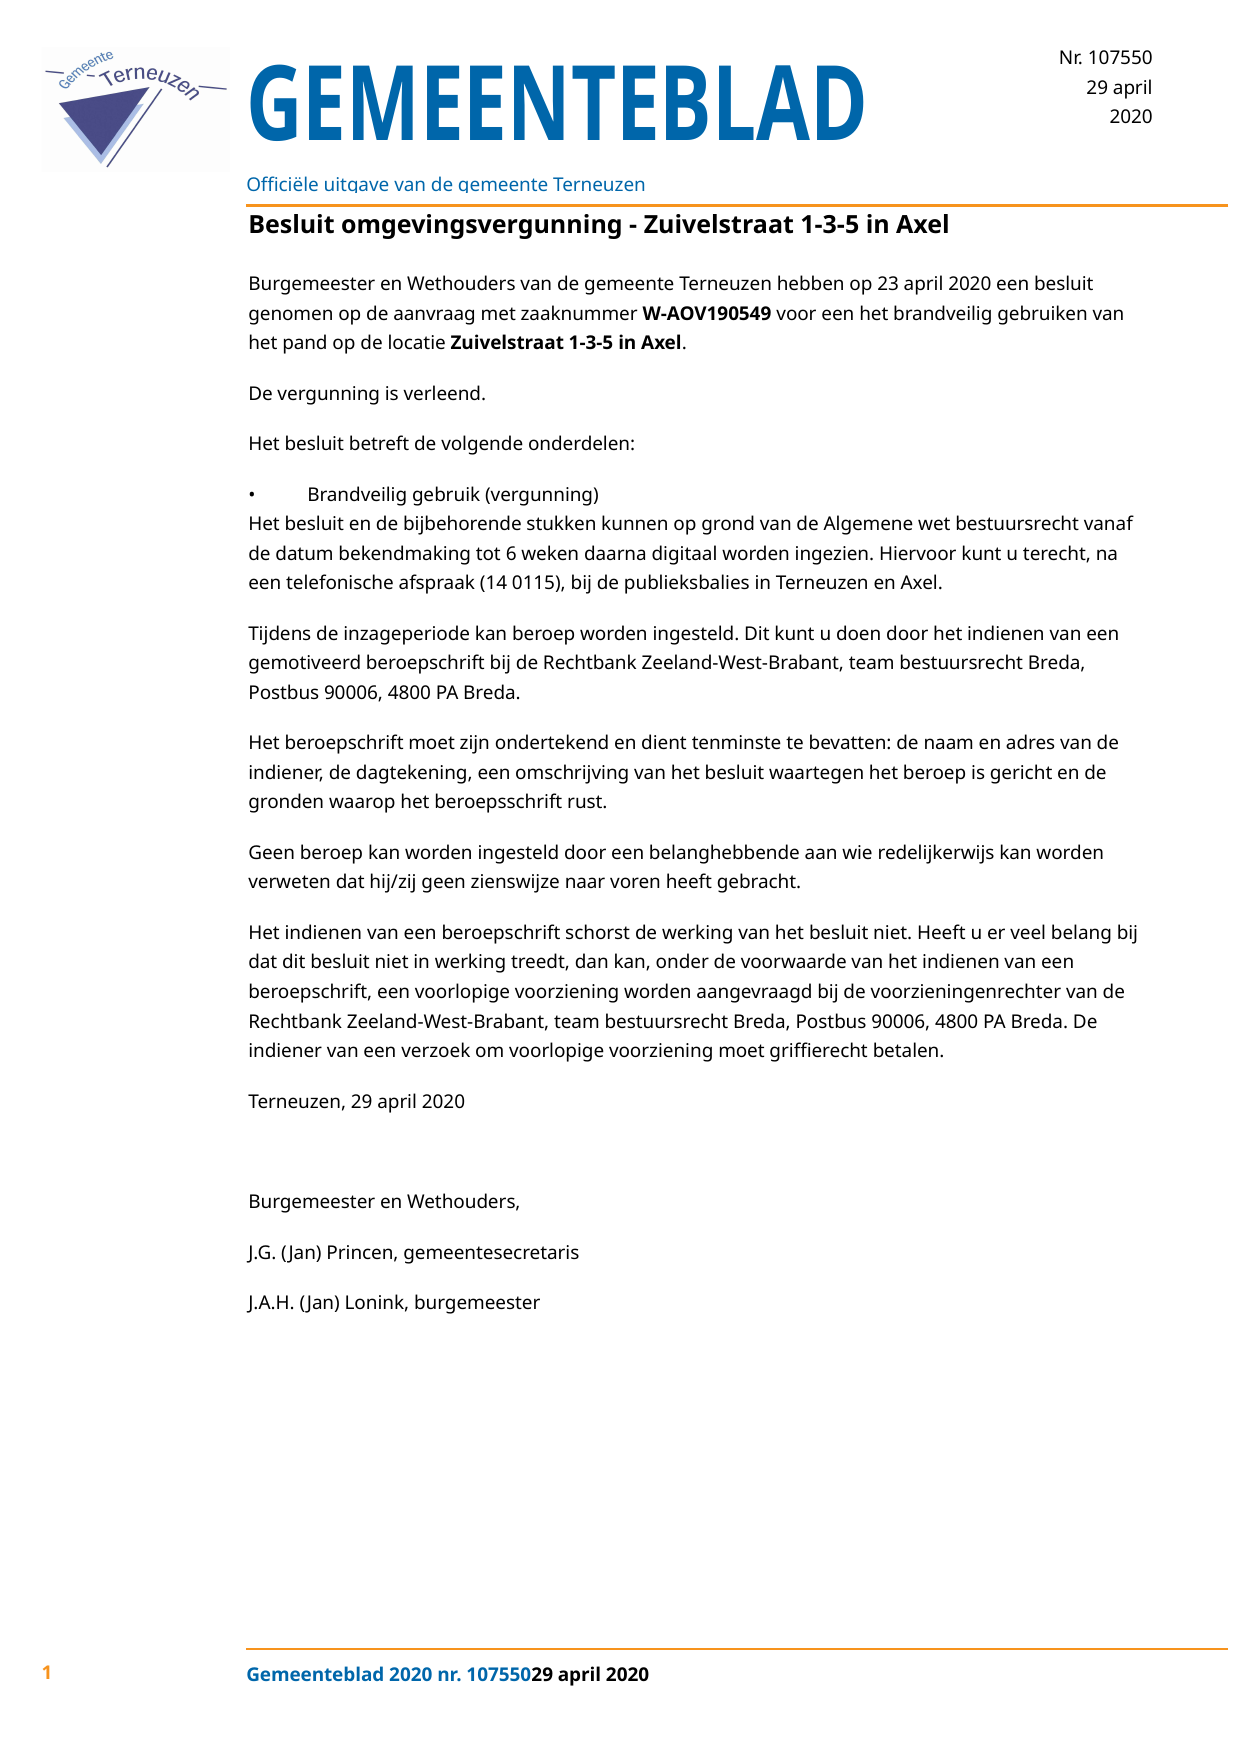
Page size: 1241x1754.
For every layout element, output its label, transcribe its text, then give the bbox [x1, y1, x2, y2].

text Geen beroep kan worden ingesteld door een belanghebbende aan wie redelijkerwijs kan worden verweten dat hij/zij geen zienswijze naar voren heeft gebracht. [248, 839, 1152, 894]
text J.A.H. (Jan) Lonink, burgemeester [248, 1289, 1152, 1315]
text Burgemeester en Wethouders van de gemeente Terneuzen hebben op 23 april 2020 een besluit genomen op de aanvraag met zaaknummer W-AOV190549 voor een het brandveilig gebruiken van het pand op de locatie Zuivelstraat 1-3-5 in Axel. [248, 270, 1152, 355]
text Het besluit betreft de volgende onderdelen: [248, 430, 1152, 456]
text Tijdens de inzageperiode kan beroep worden ingesteld. Dit kunt u doen door het indienen van een gemotiveerd beroepschrift bij de Rechtbank Zeeland-West-Brabant, team bestuursrecht Breda, Postbus 90006, 4800 PA Breda. [248, 620, 1152, 705]
text Het beroepschrift moet zijn ondertekend en dient tenminste te bevatten: de naam en adres van de indiener, de dagtekening, een omschrijving van het besluit waartegen het beroep is gericht en de gronden waarop het beroepsschrift rust. [248, 729, 1152, 814]
text Het indienen van een beroepschrift schorst de werking van het besluit niet. Heeft u er veel belang bij dat dit besluit niet in werking treedt, dan kan, onder de voorwaarde van het indienen van een beroepschrift, een voorlopige voorziening worden aangevraagd bij de voorzieningenrechter van de Rechtbank Zeeland-West-Brabant, team bestuursrecht Breda, Postbus 90006, 4800 PA Breda. De indiener van een verzoek om voorlopige voorziening moet griffierecht betalen. [248, 919, 1152, 1063]
text Het besluit en de bijbehorende stukken kunnen op grond van de Algemene wet bestuursrecht vanaf de datum bekendmaking tot 6 weken daarna digitaal worden ingezien. Hiervoor kunt u terecht, na een telefonische afspraak (14 0115), bij de publieksbalies in Terneuzen en Axel. [248, 510, 1152, 595]
text J.G. (Jan) Princen, gemeentesecretaris [248, 1239, 1152, 1265]
text De vergunning is verleend. [248, 380, 1152, 406]
text Burgemeester en Wethouders, [248, 1189, 1152, 1214]
picture [41, 47, 231, 172]
text Besluit omgevingsvergunning - Zuivelstraat 1-3-5 in Axel [248, 207, 1152, 241]
list Brandveilig gebruik (vergunning) [248, 481, 1152, 506]
text Terneuzen, 29 april 2020 [248, 1088, 1152, 1113]
